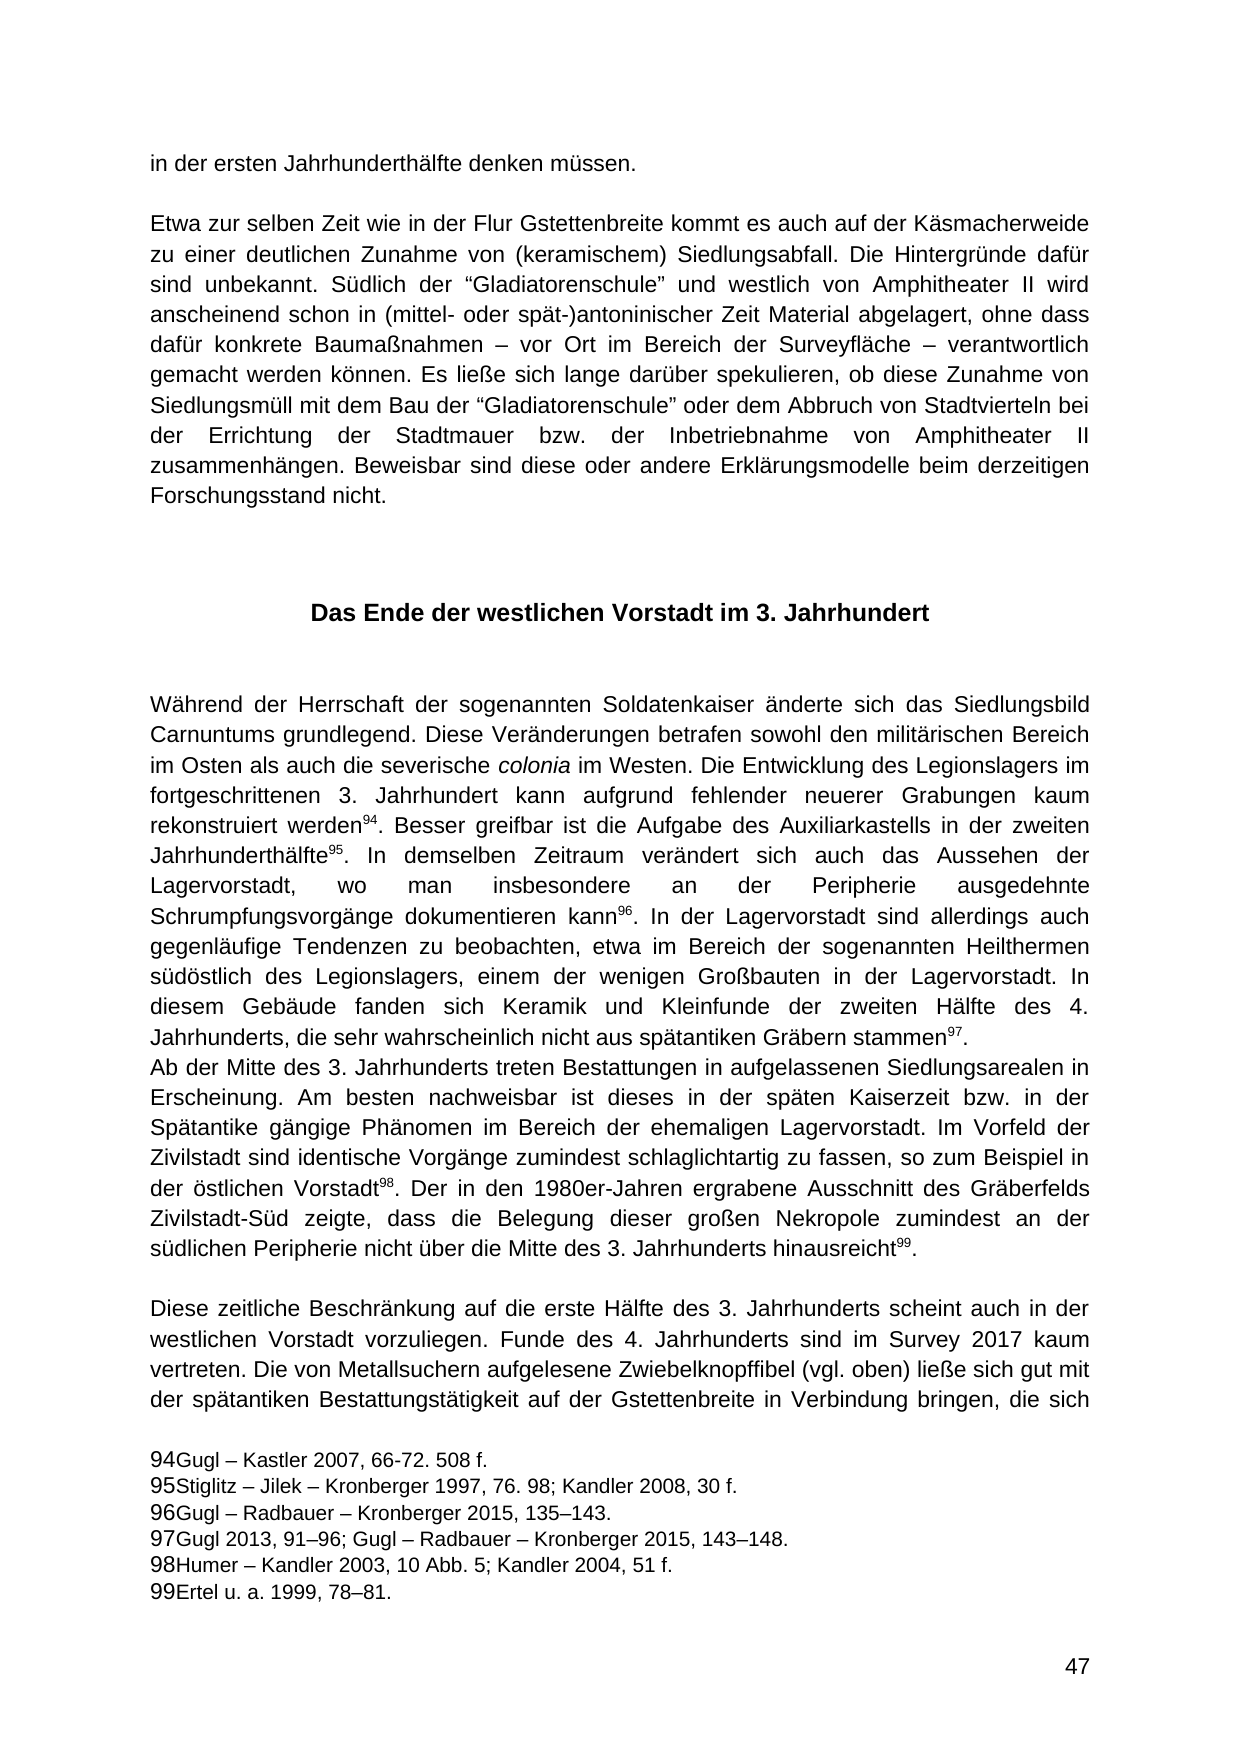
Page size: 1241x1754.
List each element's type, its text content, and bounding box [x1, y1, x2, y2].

text Ab der Mitte des 3. Jahrhunderts treten Bestattungen in aufgelassenen Siedlungsarealen in Erscheinung. Am besten nachweisbar ist dieses in der späten Kaiserzeit bzw. in der Spätantike gängige Phänomen im Bereich der ehemaligen Lagervorstadt. Im Vorfeld der Zivilstadt sind identische Vorgänge zumindest schlaglichtartig zu fassen, so zum Beispiel in der östlichen Vorstadt. Der in den 1980er-Jahren ergrabene Ausschnitt des Gräberfelds Zivilstadt-Süd zeigte, dass die Belegung dieser großen Nekropole zumindest an der südlichen Peripherie nicht über die Mitte des 3. Jahrhunderts hinausreicht. [150, 1054, 1090, 1261]
text Während der Herrschaft der sogenannten Soldatenkaiser änderte sich das Siedlungsbild Carnuntums grundlegend. Diese Veränderungen betrafen sowohl den militärischen Bereich im Osten als auch die severische colonia im Westen. Die Entwicklung des Legionslagers im fortgeschrittenen 3. Jahrhundert kann aufgrund fehlender neuerer Grabungen kaum rekonstruiert werden. Besser greifbar ist die Aufgabe des Auxiliarkastells in der zweiten Jahrhunderthälfte. In demselben Zeitraum verändert sich auch das Aussehen der Lagervorstadt, wo man insbesondere an der Peripherie ausgedehnte Schrumpfungsvorgänge dokumentieren kann. In der Lagervorstadt sind allerdings auch gegenläufige Tendenzen zu beobachten, etwa im Bereich der sogenannten Heilthermen südöstlich des Legionslagers, einem der wenigen Großbauten in der Lagervorstadt. In diesem Gebäude fanden sich Keramik und Kleinfunde der zweiten Hälfte des 4. Jahrhunderts, die sehr wahrscheinlich nicht aus spätantiken Gräbern stammen. [150, 691, 1090, 1050]
text Gugl 2013, 91–96; Gugl – Radbauer – Kronberger 2015, 143–148. [150, 1525, 1090, 1551]
text in der ersten Jahrhunderthälfte denken müssen. [150, 150, 1090, 176]
text Gugl – Radbauer – Kronberger 2015, 135–143. [150, 1498, 1090, 1525]
text Ertel u. a. 1999, 78–81. [150, 1578, 1090, 1604]
subtitle Das Ende der westlichen Vorstadt im 3. Jahrhundert [150, 598, 1090, 627]
text Stiglitz – Jilek – Kronberger 1997, 76. 98; Kandler 2008, 30 f. [150, 1472, 1090, 1498]
text Humer – Kandler 2003, 10 Abb. 5; Kandler 2004, 51 f. [150, 1551, 1090, 1578]
text Etwa zur selben Zeit wie in der Flur Gstettenbreite kommt es auch auf der Käsmacherweide zu einer deutlichen Zunahme von (keramischem) Siedlungsabfall. Die Hintergründe dafür sind unbekannt. Südlich der “Gladiatorenschule” und westlich von Amphitheater II wird anscheinend schon in (mittel- oder spät-)antoninischer Zeit Material abgelagert, ohne dass dafür konkrete Baumaßnahmen – vor Ort im Bereich der Surveyfläche – verantwortlich gemacht werden können. Es ließe sich lange darüber spekulieren, ob diese Zunahme von Siedlungsmüll mit dem Bau der “Gladiatorenschule” oder dem Abbruch von Stadtvierteln bei der Errichtung der Stadtmauer bzw. der Inbetriebnahme von Amphitheater II zusammenhängen. Beweisbar sind diese oder andere Erklärungsmodelle beim derzeitigen Forschungsstand nicht. [150, 210, 1090, 509]
text Gugl – Kastler 2007, 66-72. 508 f. [150, 1446, 1090, 1472]
text Diese zeitliche Beschränkung auf die erste Hälfte des 3. Jahrhunderts scheint auch in der westlichen Vorstadt vorzuliegen. Funde des 4. Jahrhunderts sind im Survey 2017 kaum vertreten. Die von Metallsuchern aufgelesene Zwiebelknopffibel (vgl. oben) ließe sich gut mit der spätantiken Bestattungstätigkeit auf der Gstettenbreite in Verbindung bringen, die sich [150, 1295, 1090, 1412]
